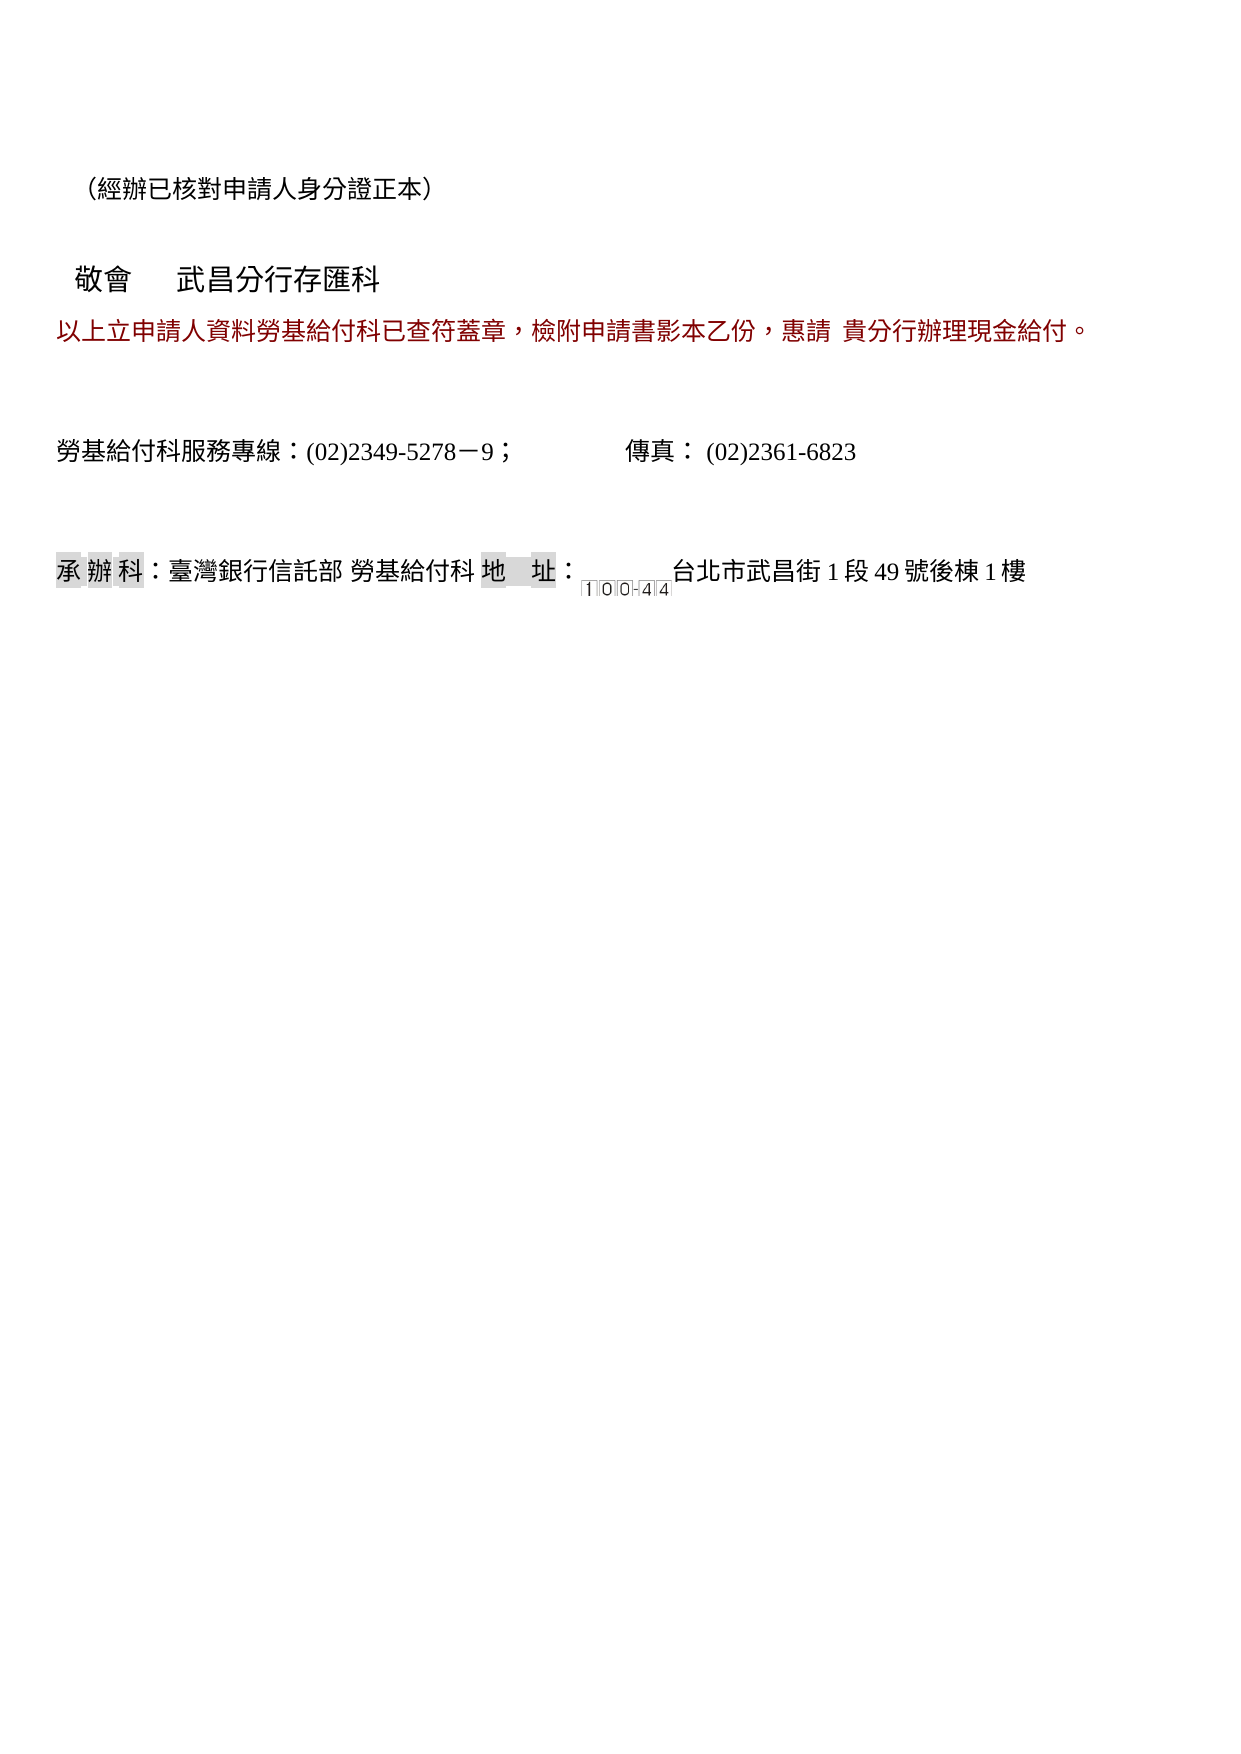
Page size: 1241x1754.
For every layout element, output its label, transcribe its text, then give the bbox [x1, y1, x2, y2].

text 以上立申請人資料勞基給付科已查符蓋章，檢附申請書影本乙份，惠請 貴分行辦理現金給付。 [56, 321, 1144, 346]
text 勞基給付科服務專線：(02)2349-5278－9； 傳真： (02)2361-6823 [56, 408, 1144, 471]
text 敬會 武昌分行存匯科 [56, 271, 1144, 296]
text 承 辦 科：臺灣銀行信託部 勞基給付科 地 址：台北市武昌街1段49號後棟1樓 [56, 533, 1144, 596]
text （經辦已核對申請人身分證正本） [56, 146, 1144, 208]
